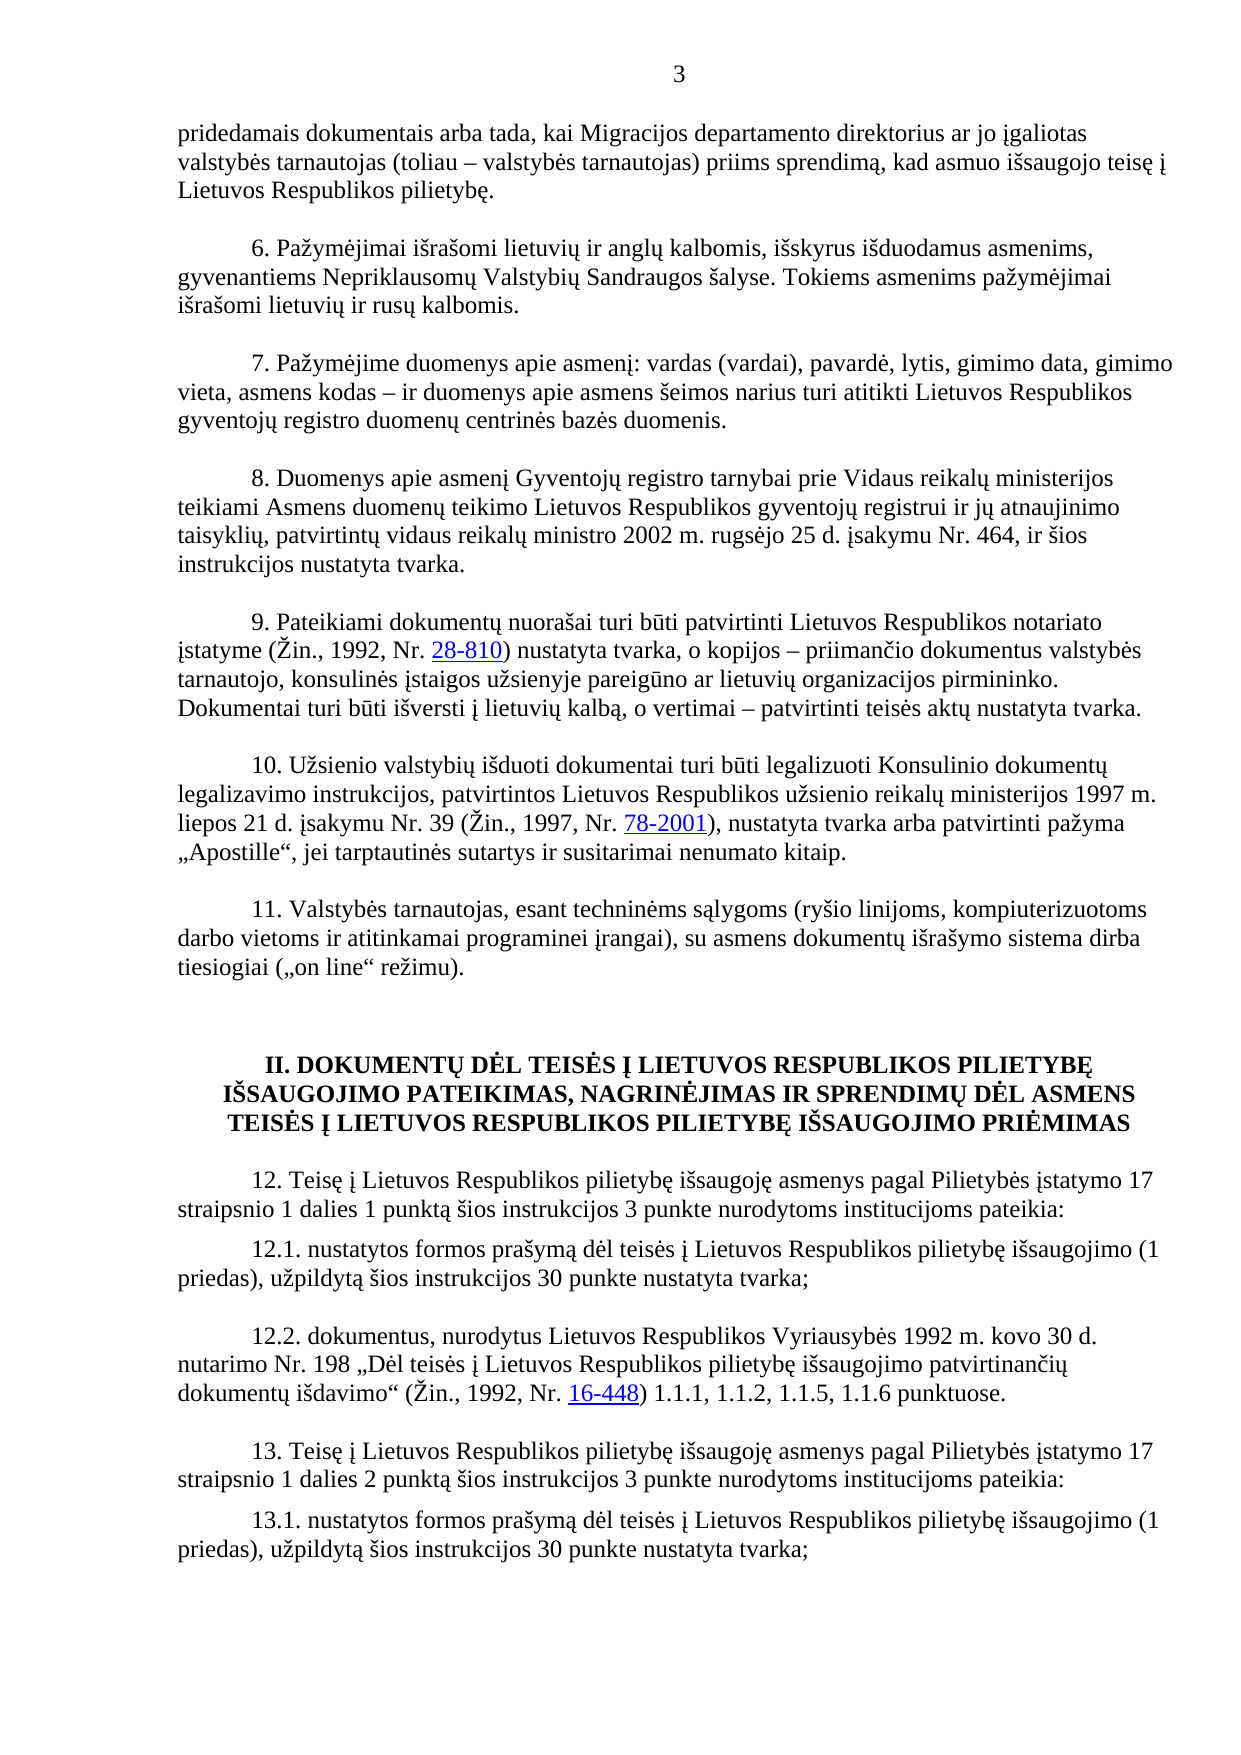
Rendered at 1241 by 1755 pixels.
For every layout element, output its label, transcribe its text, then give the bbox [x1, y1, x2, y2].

text 13.1. nustatytos formos prašymą dėl teisės į Lietuvos Respublikos pilietybę išsaugojimo (1 priedas), užpildytą šios instrukcijos 30 punkte nustatyta tvarka; [177, 1505, 1181, 1563]
text pridedamais dokumentais arba tada, kai Migracijos departamento direktorius ar jo įgaliotas valstybės tarnautojas (toliau – valstybės tarnautojas) priims sprendimą, kad asmuo išsaugojo teisę į Lietuvos Respublikos pilietybę. [177, 118, 1181, 204]
text 10. Užsienio valstybių išduoti dokumentai turi būti legalizuoti Konsulinio dokumentų legalizavimo instrukcijos, patvirtintos Lietuvos Respublikos užsienio reikalų ministerijos 1997 m. liepos 21 d. įsakymu Nr. 39 (Žin., 1997, Nr. 78-2001), nustatyta tvarka arba patvirtinti pažyma „Apostille“, jei tarptautinės sutartys ir susitarimai nenumato kitaip. [177, 751, 1181, 866]
text 6. Pažymėjimai išrašomi lietuvių ir anglų kalbomis, išskyrus išduodamus asmenims, gyvenantiems Nepriklausomų Valstybių Sandraugos šalyse. Tokiems asmenims pažymėjimai išrašomi lietuvių ir rusų kalbomis. [177, 233, 1181, 319]
text 13. Teisę į Lietuvos Respublikos pilietybę išsaugoję asmenys pagal Pilietybės įstatymo 17 straipsnio 1 dalies 2 punktą šios instrukcijos 3 punkte nurodytoms institucijoms pateikia: [177, 1436, 1181, 1493]
text II. DOKUMENTŲ DĖL TEISĖS Į LIETUVOS RESPUBLIKOS PILIETYBĘ IŠSAUGOJIMO PATEIKIMAS, NAGRINĖJIMAS IR SPRENDIMŲ DĖL ASMENS TEISĖS Į LIETUVOS RESPUBLIKOS PILIETYBĘ IŠSAUGOJIMO PRIĖMIMAS [177, 1050, 1181, 1136]
text 12.1. nustatytos formos prašymą dėl teisės į Lietuvos Respublikos pilietybę išsaugojimo (1 priedas), užpildytą šios instrukcijos 30 punkte nustatyta tvarka; [177, 1234, 1181, 1292]
text 9. Pateikiami dokumentų nuorašai turi būti patvirtinti Lietuvos Respublikos notariato įstatyme (Žin., 1992, Nr. 28-810) nustatyta tvarka, o kopijos – priimančio dokumentus valstybės tarnautojo, konsulinės įstaigos užsienyje pareigūno ar lietuvių organizacijos pirmininko. Dokumentai turi būti išversti į lietuvių kalbą, o vertimai – patvirtinti teisės aktų nustatyta tvarka. [177, 607, 1181, 722]
text 12.2. dokumentus, nurodytus Lietuvos Respublikos Vyriausybės 1992 m. kovo 30 d. nutarimo Nr. 198 „Dėl teisės į Lietuvos Respublikos pilietybę išsaugojimo patvirtinančių dokumentų išdavimo“ (Žin., 1992, Nr. 16-448) 1.1.1, 1.1.2, 1.1.5, 1.1.6 punktuose. [177, 1321, 1181, 1407]
text 12. Teisę į Lietuvos Respublikos pilietybę išsaugoję asmenys pagal Pilietybės įstatymo 17 straipsnio 1 dalies 1 punktą šios instrukcijos 3 punkte nurodytoms institucijoms pateikia: [177, 1165, 1181, 1223]
text 11. Valstybės tarnautojas, esant techninėms sąlygoms (ryšio linijoms, kompiuterizuotoms darbo vietoms ir atitinkamai programinei įrangai), su asmens dokumentų išrašymo sistema dirba tiesiogiai („on line“ režimu). [177, 894, 1181, 981]
text 7. Pažymėjime duomenys apie asmenį: vardas (vardai), pavardė, lytis, gimimo data, gimimo vieta, asmens kodas – ir duomenys apie asmens šeimos narius turi atitikti Lietuvos Respublikos gyventojų registro duomenų centrinės bazės duomenis. [177, 348, 1181, 434]
text 8. Duomenys apie asmenį Gyventojų registro tarnybai prie Vidaus reikalų ministerijos teikiami Asmens duomenų teikimo Lietuvos Respublikos gyventojų registrui ir jų atnaujinimo taisyklių, patvirtintų vidaus reikalų ministro 2002 m. rugsėjo 25 d. įsakymu Nr. 464, ir šios instrukcijos nustatyta tvarka. [177, 463, 1181, 578]
